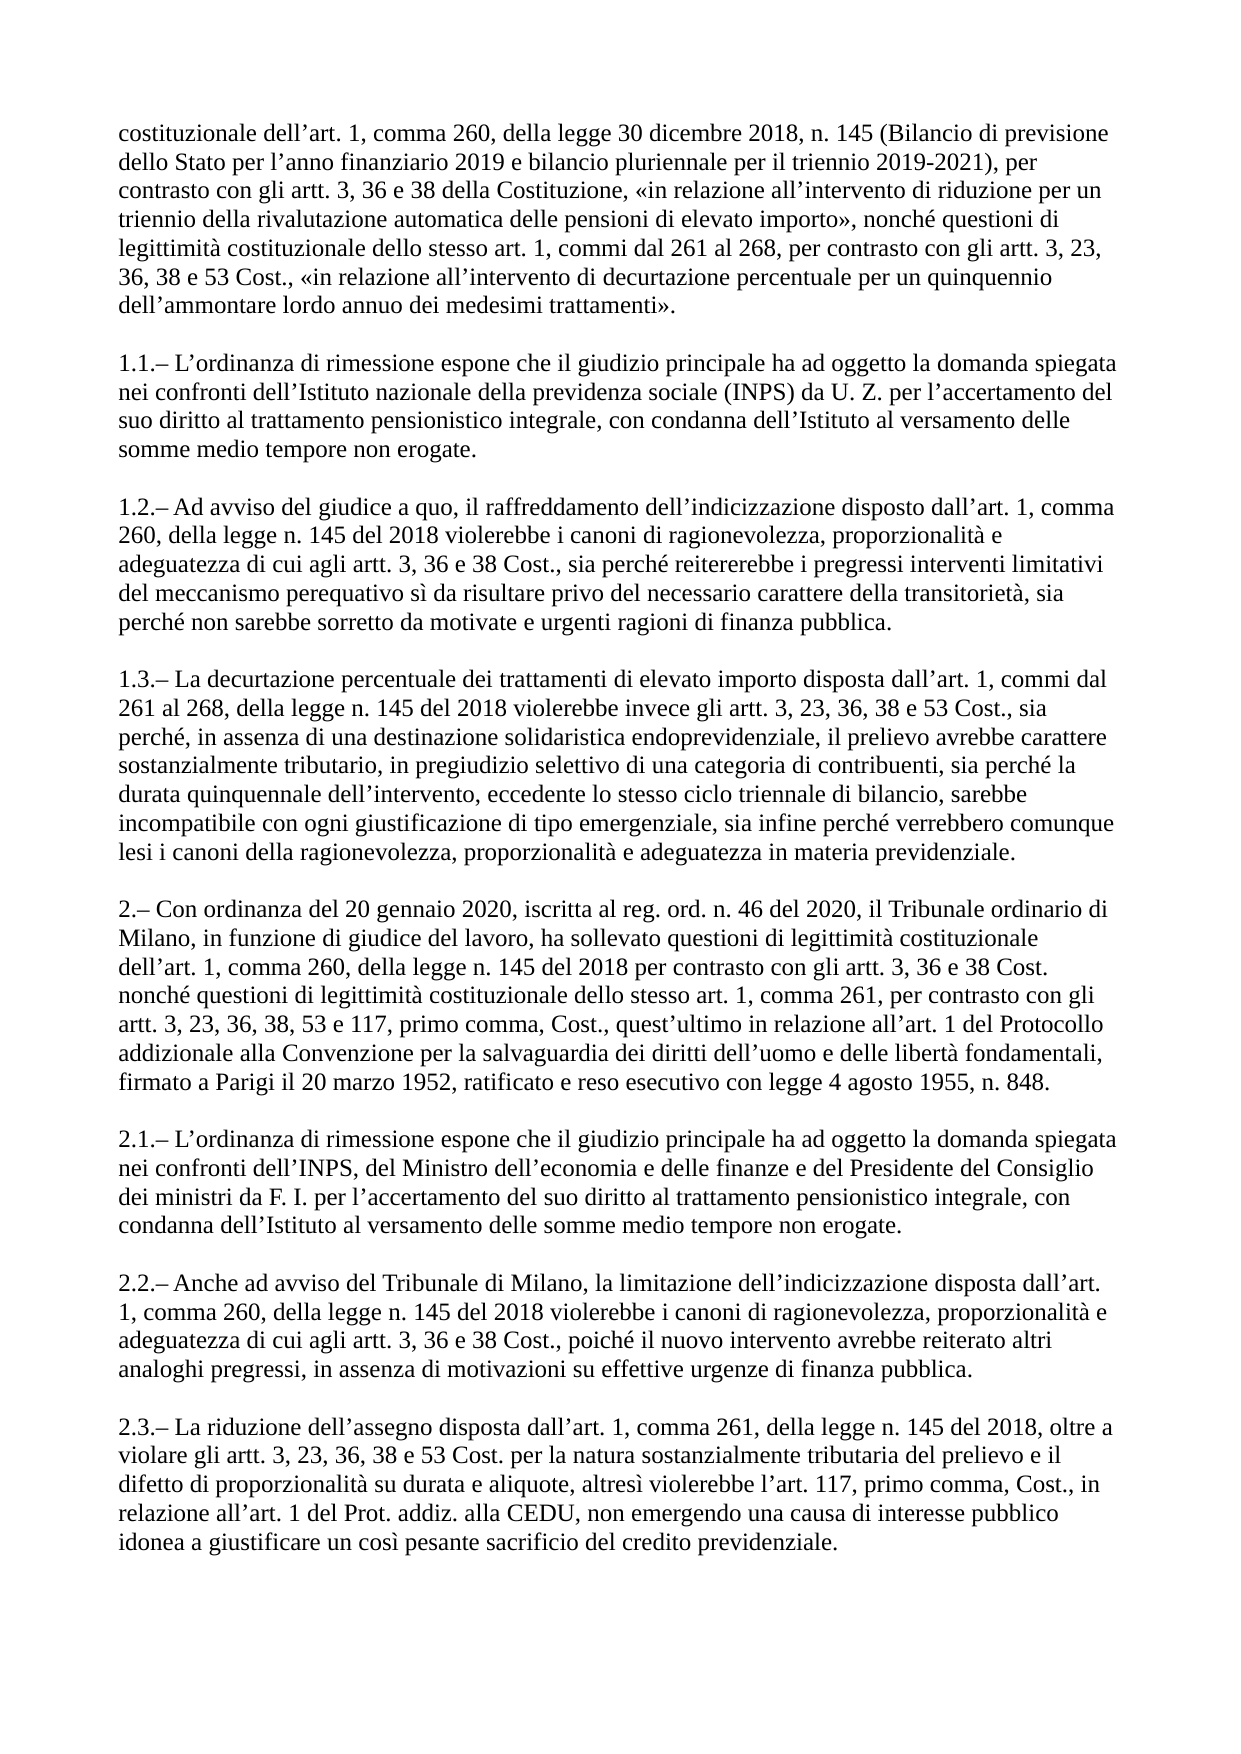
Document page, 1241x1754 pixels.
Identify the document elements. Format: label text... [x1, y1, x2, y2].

text costituzionale dell’art. 1, comma 260, della legge 30 dicembre 2018, n. 145 (Bilancio di previsione dello Stato per l’anno finanziario 2019 e bilancio pluriennale per il triennio 2019-2021), per contrasto con gli artt. 3, 36 e 38 della Costituzione, «in relazione all’intervento di riduzione per un triennio della rivalutazione automatica delle pensioni di elevato importo», nonché questioni di legittimità costituzionale dello stesso art. 1, commi dal 261 al 268, per contrasto con gli artt. 3, 23, 36, 38 e 53 Cost., «in relazione all’intervento di decurtazione percentuale per un quinquennio dell’ammontare lordo annuo dei medesimi trattamenti». [118, 118, 1122, 319]
text 1.3.– La decurtazione percentuale dei trattamenti di elevato importo disposta dall’art. 1, commi dal 261 al 268, della legge n. 145 del 2018 violerebbe invece gli artt. 3, 23, 36, 38 e 53 Cost., sia perché, in assenza di una destinazione solidaristica endoprevidenziale, il prelievo avrebbe carattere sostanzialmente tributario, in pregiudizio selettivo di una categoria di contribuenti, sia perché la durata quinquennale dell’intervento, eccedente lo stesso ciclo triennale di bilancio, sarebbe incompatibile con ogni giustificazione di tipo emergenziale, sia infine perché verrebbero comunque lesi i canoni della ragionevolezza, proporzionalità e adeguatezza in materia previdenziale. [118, 664, 1122, 866]
text 2.2.– Anche ad avviso del Tribunale di Milano, la limitazione dell’indicizzazione disposta dall’art. 1, comma 260, della legge n. 145 del 2018 violerebbe i canoni di ragionevolezza, proporzionalità e adeguatezza di cui agli artt. 3, 36 e 38 Cost., poiché il nuovo intervento avrebbe reiterato altri analoghi pregressi, in assenza di motivazioni su effettive urgenze di finanza pubblica. [118, 1268, 1122, 1383]
text 1.2.– Ad avviso del giudice a quo, il raffreddamento dell’indicizzazione disposto dall’art. 1, comma 260, della legge n. 145 del 2018 violerebbe i canoni di ragionevolezza, proporzionalità e adeguatezza di cui agli artt. 3, 36 e 38 Cost., sia perché reitererebbe i pregressi interventi limitativi del meccanismo perequativo sì da risultare privo del necessario carattere della transitorietà, sia perché non sarebbe sorretto da motivate e urgenti ragioni di finanza pubblica. [118, 492, 1122, 636]
text 2.– Con ordinanza del 20 gennaio 2020, iscritta al reg. ord. n. 46 del 2020, il Tribunale ordinario di Milano, in funzione di giudice del lavoro, ha sollevato questioni di legittimità costituzionale dell’art. 1, comma 260, della legge n. 145 del 2018 per contrasto con gli artt. 3, 36 e 38 Cost. nonché questioni di legittimità costituzionale dello stesso art. 1, comma 261, per contrasto con gli artt. 3, 23, 36, 38, 53 e 117, primo comma, Cost., quest’ultimo in relazione all’art. 1 del Protocollo addizionale alla Convenzione per la salvaguardia dei diritti dell’uomo e delle libertà fondamentali, firmato a Parigi il 20 marzo 1952, ratificato e reso esecutivo con legge 4 agosto 1955, n. 848. [118, 894, 1122, 1096]
text 2.1.– L’ordinanza di rimessione espone che il giudizio principale ha ad oggetto la domanda spiegata nei confronti dell’INPS, del Ministro dell’economia e delle finanze e del Presidente del Consiglio dei ministri da F. I. per l’accertamento del suo diritto al trattamento pensionistico integrale, con condanna dell’Istituto al versamento delle somme medio tempore non erogate. [118, 1124, 1122, 1239]
text 1.1.– L’ordinanza di rimessione espone che il giudizio principale ha ad oggetto la domanda spiegata nei confronti dell’Istituto nazionale della previdenza sociale (INPS) da U. Z. per l’accertamento del suo diritto al trattamento pensionistico integrale, con condanna dell’Istituto al versamento delle somme medio tempore non erogate. [118, 348, 1122, 463]
text 2.3.– La riduzione dell’assegno disposta dall’art. 1, comma 261, della legge n. 145 del 2018, oltre a violare gli artt. 3, 23, 36, 38 e 53 Cost. per la natura sostanzialmente tributaria del prelievo e il difetto di proporzionalità su durata e aliquote, altresì violerebbe l’art. 117, primo comma, Cost., in relazione all’art. 1 del Prot. addiz. alla CEDU, non emergendo una causa di interesse pubblico idonea a giustificare un così pesante sacrificio del credito previdenziale. [118, 1412, 1122, 1556]
